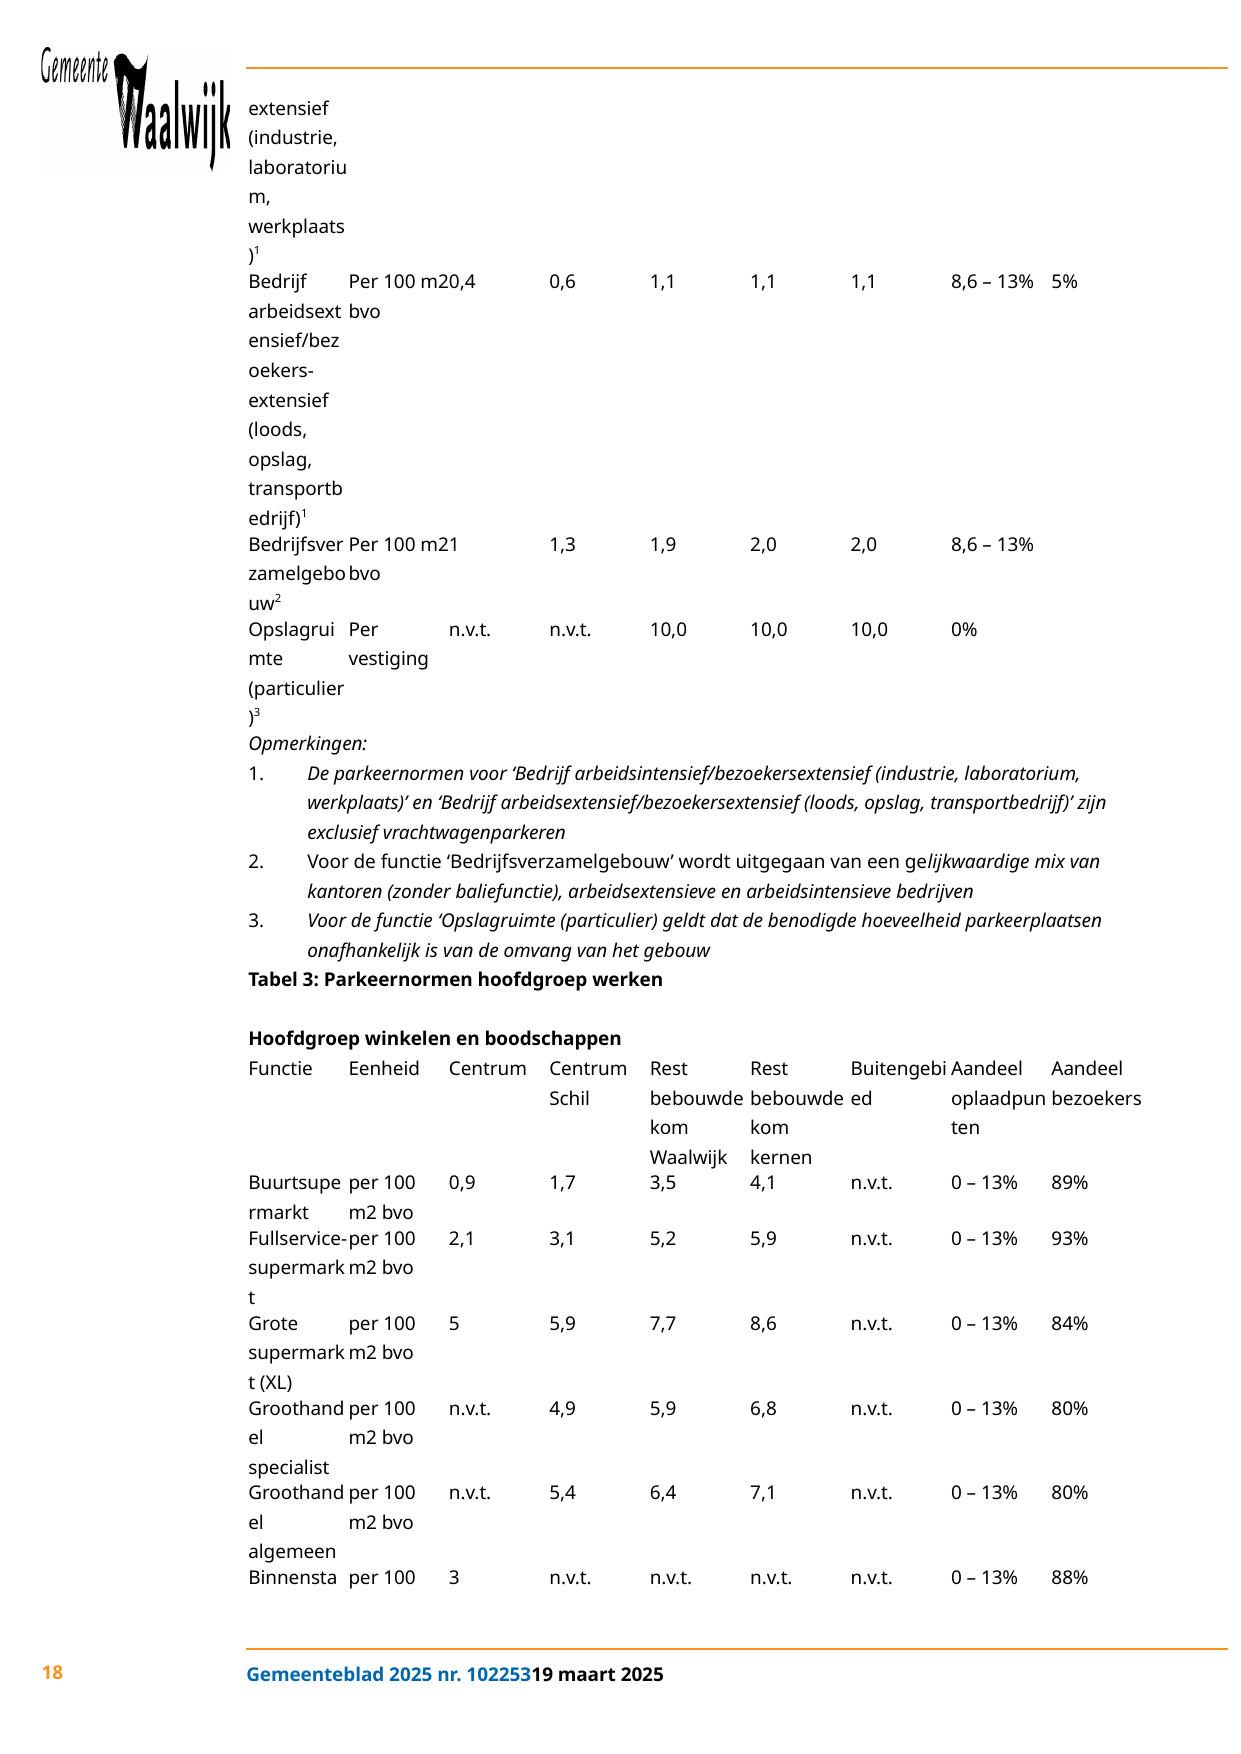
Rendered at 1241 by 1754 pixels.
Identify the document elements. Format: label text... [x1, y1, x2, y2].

table_cell 5,4 [549, 1480, 649, 1564]
table_cell n.v.t. [449, 1480, 549, 1564]
table_cell 10,0 [850, 616, 951, 730]
table_cell 1,1 [750, 269, 850, 531]
table_cell Per 100 m2 bvo [348, 269, 449, 531]
table_cell [850, 95, 951, 268]
table_cell 4,1 [750, 1170, 850, 1225]
table_cell 8,6 [750, 1310, 850, 1395]
table_cell Buurtsupermarkt [248, 1170, 348, 1225]
table_cell 1 [449, 531, 549, 616]
table_cell n.v.t. [750, 1565, 850, 1590]
table_cell Grote supermarkt (XL) [248, 1310, 348, 1395]
table_cell per 100 m2 bvo [348, 1170, 449, 1225]
table_cell 0 – 13% [951, 1225, 1051, 1310]
table_cell n.v.t. [850, 1565, 951, 1590]
table_cell 3,5 [650, 1170, 750, 1225]
table_cell [1051, 616, 1152, 730]
table_cell 80% [1051, 1480, 1152, 1564]
table_header Aandeel oplaadpunten [951, 1055, 1051, 1169]
table_cell 0 – 13% [951, 1170, 1051, 1225]
table_cell n.v.t. [549, 1565, 649, 1590]
table_header Centrum [449, 1055, 549, 1169]
table_cell Per vestiging [348, 616, 449, 730]
table_cell n.v.t. [549, 616, 649, 730]
table_cell 0,9 [449, 1170, 549, 1225]
table_cell 0,6 [549, 269, 649, 531]
table_cell Opmerkingen: De parkeernormen voor ‘Bedrijf arbeidsintensief/bezoekersextensief (industrie, laboratorium, werkplaats)’ en ‘Bedrijf arbeidsextensief/bezoekersextensief (loods, opslag, transportbedrijf)’ zijn exclusief vrachtwagenparkeren Voor de functie ‘Bedrijfsverzamelgebouw’ wordt uitgegaan van een gelijkwaardige mix van kantoren (zonder baliefunctie), arbeidsextensieve en arbeidsintensieve bedrijven Voor de functie ‘Opslagruimte (particulier) geldt dat de benodigde hoeveelheid parkeerplaatsen onafhankelijk is van de omvang van het gebouw [248, 730, 1152, 963]
table_cell [951, 95, 1051, 268]
table_cell 0 – 13% [951, 1565, 1051, 1590]
table_cell Opslagruimte (particulier)3 [248, 616, 348, 730]
table_cell 5,9 [549, 1310, 649, 1395]
table_cell 0 – 13% [951, 1395, 1051, 1479]
text Tabel 3: Parkeernormen hoofdgroep werken [248, 966, 1152, 992]
table_cell Binnensta [248, 1565, 348, 1590]
table_cell 8,6 – 13% [951, 269, 1051, 531]
table_cell Per 100 m2 bvo [348, 531, 449, 616]
table_cell 5,9 [650, 1395, 750, 1479]
table_cell 5 [449, 1310, 549, 1395]
table_cell n.v.t. [449, 616, 549, 730]
table_cell 5% [1051, 269, 1152, 531]
table_header Rest bebouwde kom Waalwijk [650, 1055, 750, 1169]
table_cell 3 [449, 1565, 549, 1590]
table_cell [348, 95, 449, 268]
table_cell 2,1 [449, 1225, 549, 1310]
table_cell Groothandel specialist [248, 1395, 348, 1479]
table_header Aandeel bezoekers [1051, 1055, 1152, 1169]
table_cell 1,7 [549, 1170, 649, 1225]
table_cell 4,9 [549, 1395, 649, 1479]
table_header Eenheid [348, 1055, 449, 1169]
table_cell per 100 m2 bvo [348, 1480, 449, 1564]
table_cell 7,1 [750, 1480, 850, 1564]
table_cell 6,8 [750, 1395, 850, 1479]
table_cell 7,7 [650, 1310, 750, 1395]
table_cell 80% [1051, 1395, 1152, 1479]
table_cell [650, 95, 750, 268]
table_cell 1,1 [850, 269, 951, 531]
table_cell 84% [1051, 1310, 1152, 1395]
table_cell n.v.t. [850, 1170, 951, 1225]
table_header Rest bebouwde kom kernen [750, 1055, 850, 1169]
table_cell 10,0 [650, 616, 750, 730]
table_cell [549, 95, 649, 268]
table_cell 1,9 [650, 531, 750, 616]
table_cell n.v.t. [850, 1225, 951, 1310]
table_cell 1,3 [549, 531, 649, 616]
table_cell 0 – 13% [951, 1310, 1051, 1395]
table_cell Bedrijfsverzamelgebouw2 [248, 531, 348, 616]
table_cell [750, 95, 850, 268]
picture [41, 47, 231, 172]
table_cell [1051, 531, 1152, 616]
text Hoofdgroep winkelen en boodschappen [248, 1025, 1152, 1051]
table_cell 2,0 [750, 531, 850, 616]
table_cell per 100 [348, 1565, 449, 1590]
table_cell [1051, 95, 1152, 268]
table_cell 6,4 [650, 1480, 750, 1564]
table_cell 3,1 [549, 1225, 649, 1310]
table_cell 5,9 [750, 1225, 850, 1310]
table_cell Bedrijf arbeidsextensief/bezoekers-extensief (loods, opslag, transportbedrijf)1 [248, 269, 348, 531]
table_cell 1,1 [650, 269, 750, 531]
table_cell n.v.t. [850, 1480, 951, 1564]
table_cell n.v.t. [650, 1565, 750, 1590]
table_header Centrum Schil [549, 1055, 649, 1169]
table_cell n.v.t. [449, 1395, 549, 1479]
table_cell [449, 95, 549, 268]
table_header Buitengebied [850, 1055, 951, 1169]
table_cell 0% [951, 616, 1051, 730]
table_cell Groothandel algemeen [248, 1480, 348, 1564]
table_cell 8,6 – 13% [951, 531, 1051, 616]
table_cell per 100 m2 bvo [348, 1395, 449, 1479]
table_cell 0 – 13% [951, 1480, 1051, 1564]
table_header Functie [248, 1055, 348, 1169]
table_cell Fullservice-supermarkt [248, 1225, 348, 1310]
table_cell 5,2 [650, 1225, 750, 1310]
table_cell per 100 m2 bvo [348, 1310, 449, 1395]
table_cell 93% [1051, 1225, 1152, 1310]
table_cell n.v.t. [850, 1395, 951, 1479]
table_cell extensief (industrie, laboratorium, werkplaats)1 [248, 95, 348, 268]
table_cell 88% [1051, 1565, 1152, 1590]
table_cell 0,4 [449, 269, 549, 531]
table_cell 10,0 [750, 616, 850, 730]
table_cell 89% [1051, 1170, 1152, 1225]
table_cell n.v.t. [850, 1310, 951, 1395]
table_cell per 100 m2 bvo [348, 1225, 449, 1310]
table_cell 2,0 [850, 531, 951, 616]
